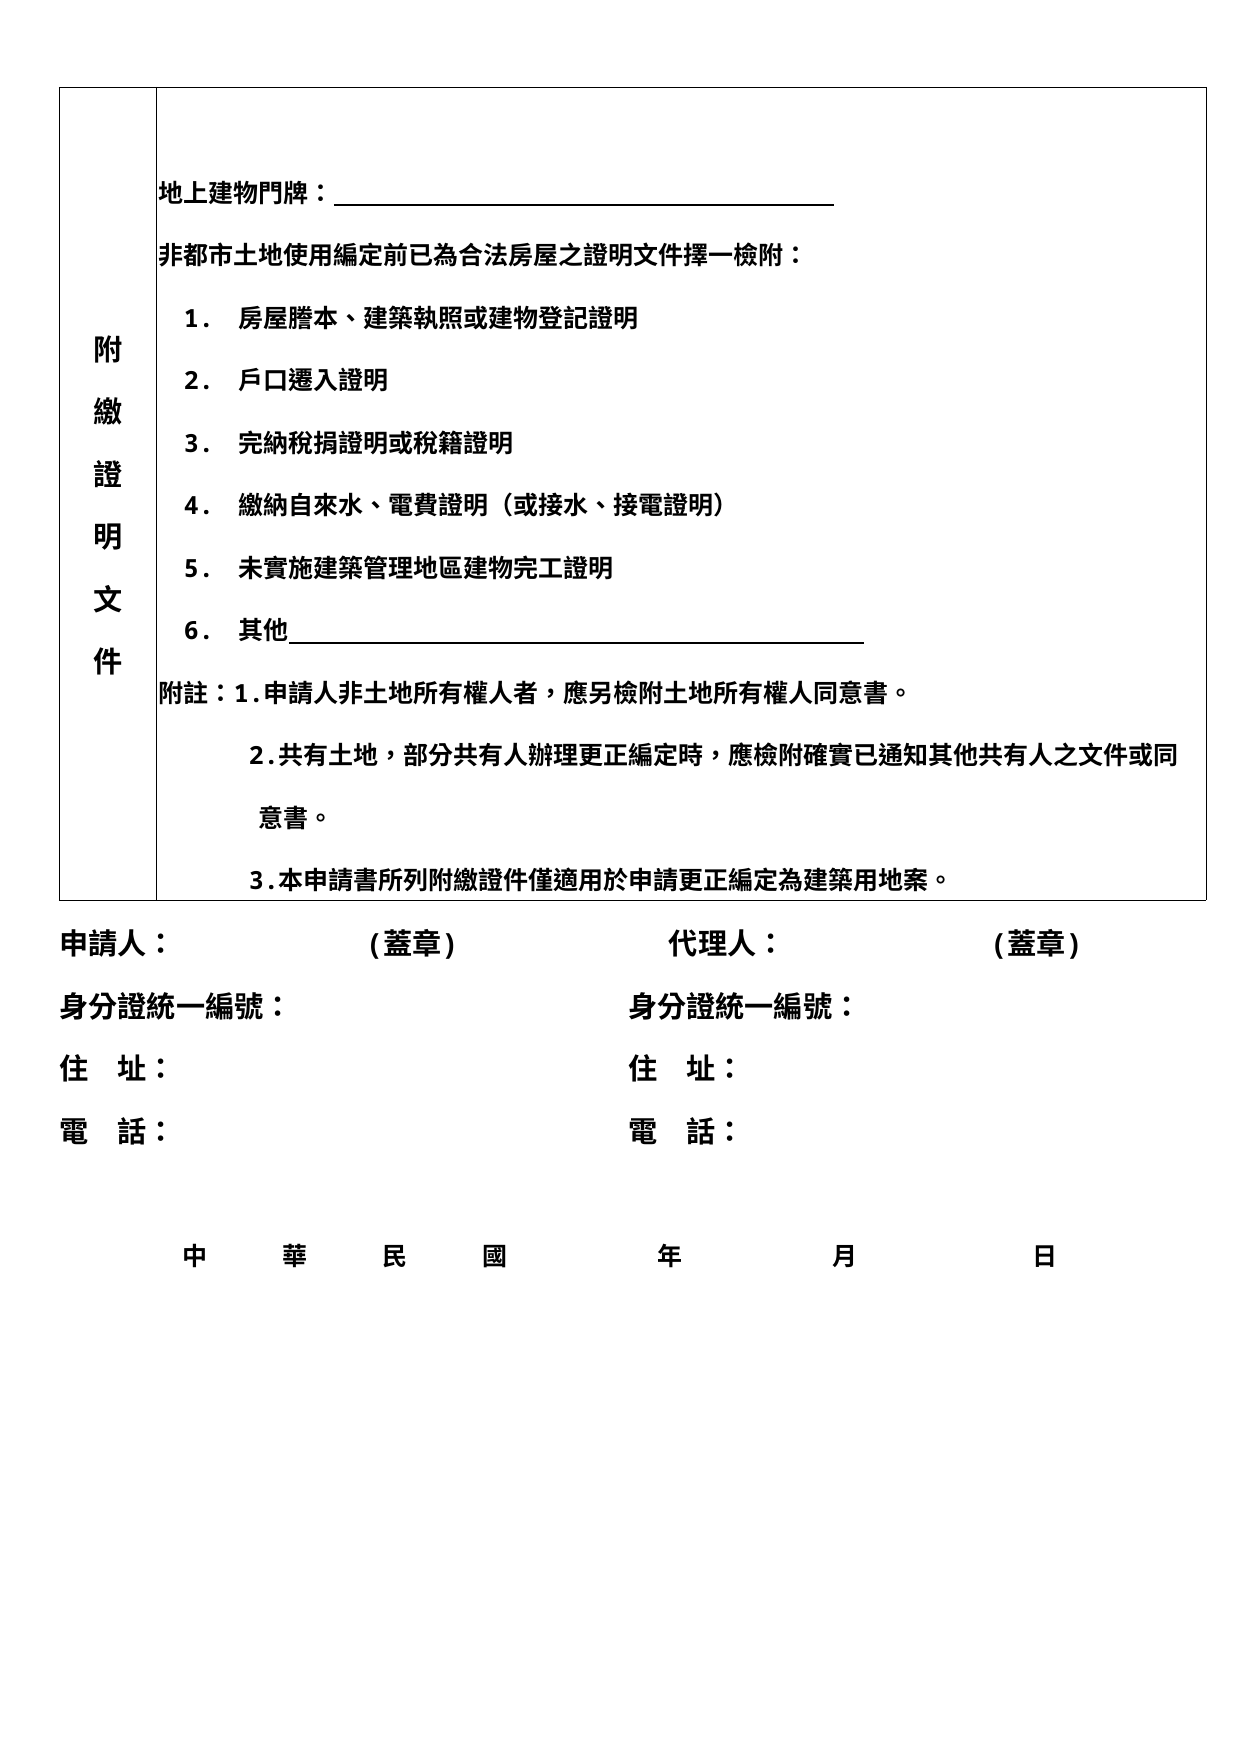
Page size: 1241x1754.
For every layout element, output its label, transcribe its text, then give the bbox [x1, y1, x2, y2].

text 電 話： 電 話： [59, 1088, 1181, 1150]
text 住 址： 住 址： [59, 1025, 1181, 1088]
text 申請人： (蓋章) 代理人： (蓋章) [59, 901, 1181, 963]
text 中 華 民 國 年 月 日 [59, 1213, 1181, 1275]
table_cell 地上建物門牌： 非都市土地使用編定前已為合法房屋之證明文件擇一檢附： 1. 房屋謄本、建築執照或建物登記證明 2. 戶口遷入證明 3. 完納稅捐證明或稅籍證明 4. 繳納自來水、電費證明（或接水、接電證明） 5. 未實施建築管理地區建物完工證明 6. 其他 附註：1.申請人非土地所有權人者，應另檢附土地所有權人同意書。 2.共有土地，部分共有人辦理更正編定時，應檢附確實已通知其他共有人之文件或同意書。 3.本申請書所列附繳證件僅適用於申請更正編定為建築用地案。 [157, 88, 1206, 900]
text 身分證統一編號： 身分證統一編號： [59, 963, 1181, 1025]
table_cell 附 繳 證 明 文 件 [60, 88, 156, 900]
